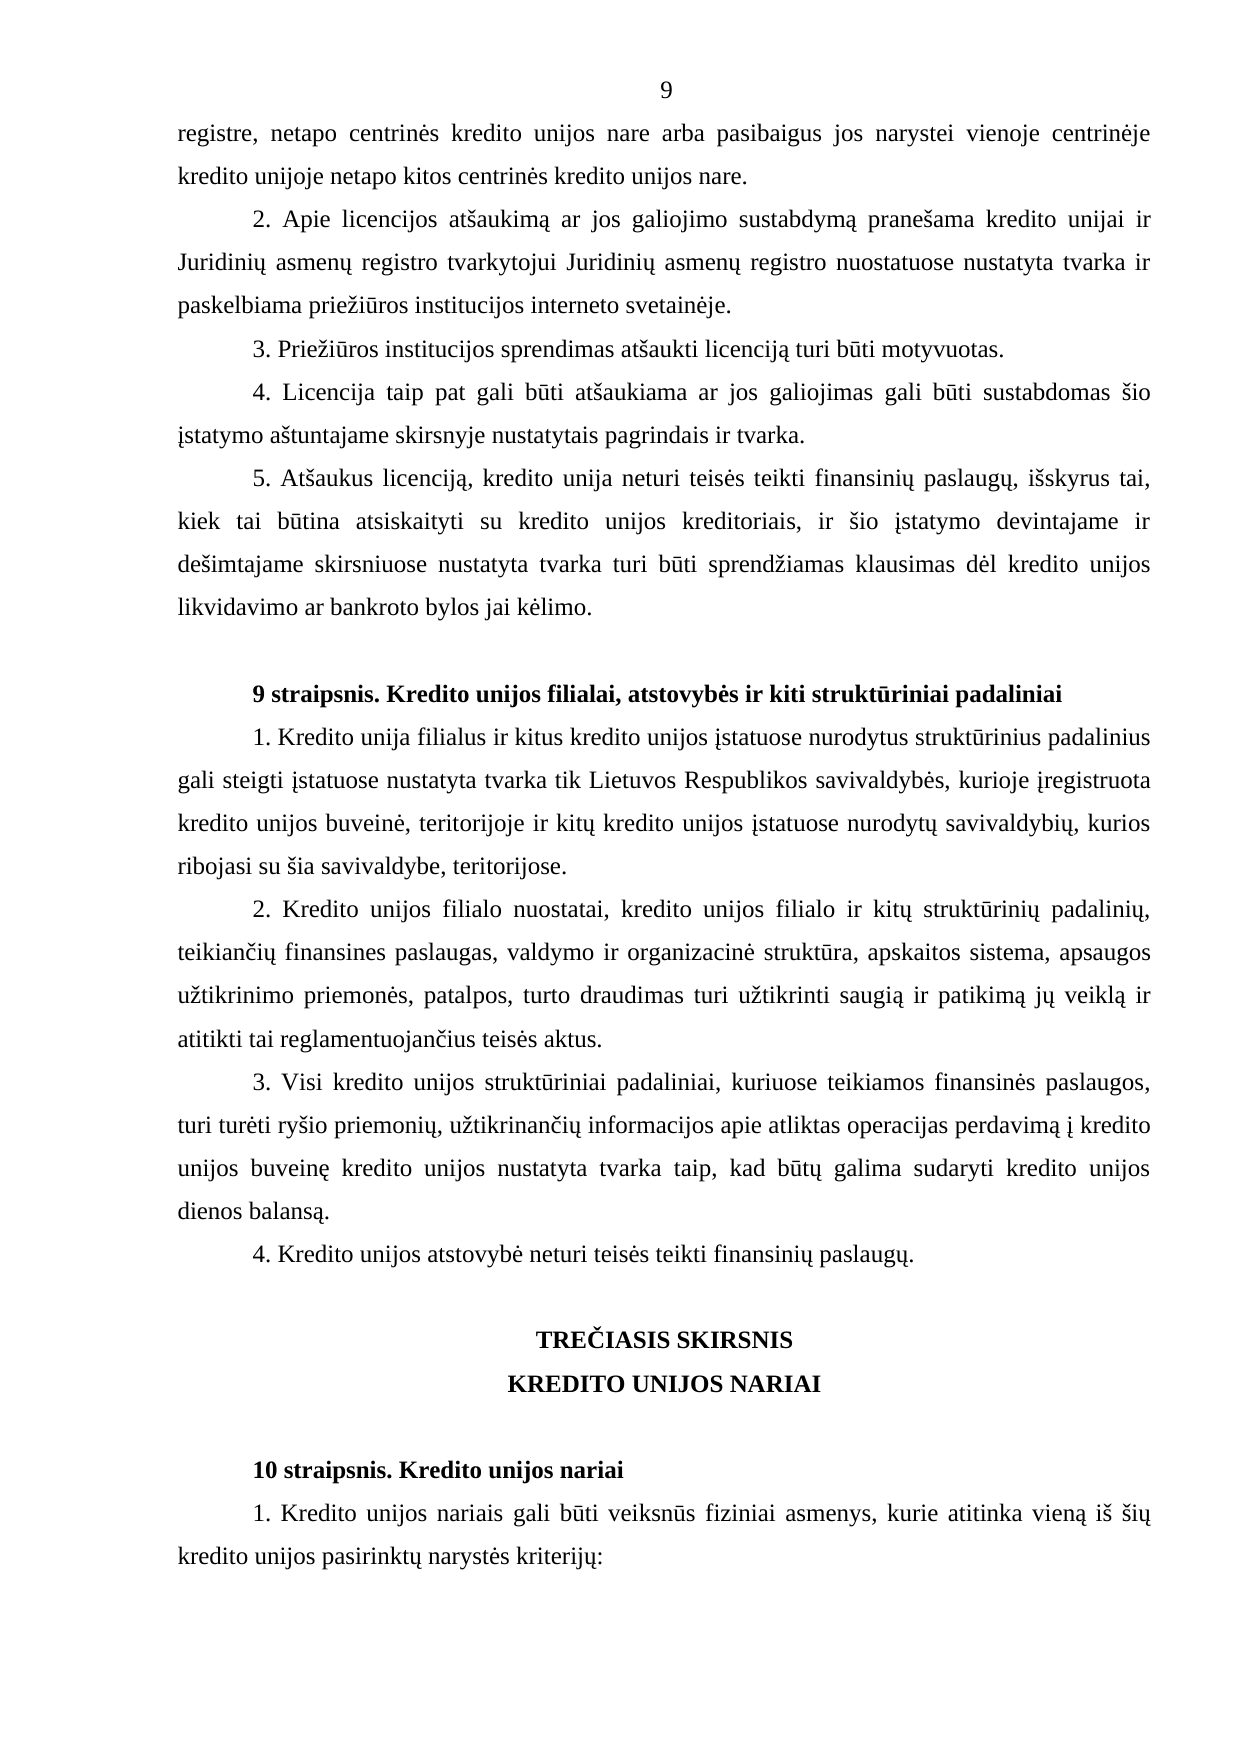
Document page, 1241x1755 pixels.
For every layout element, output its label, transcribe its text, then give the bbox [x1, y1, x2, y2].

text 4. Licencija taip pat gali būti atšaukiama ar jos galiojimas gali būti sustabdomas šio įstatymo aštuntajame skirsnyje nustatytais pagrindais ir tvarka. [177, 377, 1152, 449]
text 5. Atšaukus licenciją, kredito unija neturi teisės teikti finansinių paslaugų, išskyrus tai, kiek tai būtina atsiskaityti su kredito unijos kreditoriais, ir šio įstatymo devintajame ir dešimtajame skirsniuose nustatyta tvarka turi būti sprendžiamas klausimas dėl kredito unijos likvidavimo ar bankroto bylos jai kėlimo. [177, 463, 1152, 621]
text 9 straipsnis. Kredito unijos filialai, atstovybės ir kiti struktūriniai padaliniai [177, 679, 1152, 707]
text 2. Kredito unijos filialo nuostatai, kredito unijos filialo ir kitų struktūrinių padalinių, teikiančių finansines paslaugas, valdymo ir organizacinė struktūra, apskaitos sistema, apsaugos užtikrinimo priemonės, patalpos, turto draudimas turi užtikrinti saugią ir patikimą jų veiklą ir atitikti tai reglamentuojančius teisės aktus. [177, 894, 1152, 1052]
text registre, netapo centrinės kredito unijos nare arba pasibaigus jos narystei vienoje centrinėje kredito unijoje netapo kitos centrinės kredito unijos nare. [177, 118, 1152, 190]
text 1. Kredito unija filialus ir kitus kredito unijos įstatuose nurodytus struktūrinius padalinius gali steigti įstatuose nustatyta tvarka tik Lietuvos Respublikos savivaldybės, kurioje įregistruota kredito unijos buveinė, teritorijoje ir kitų kredito unijos įstatuose nurodytų savivaldybių, kurios ribojasi su šia savivaldybe, teritorijose. [177, 722, 1152, 880]
text 10 straipsnis. Kredito unijos nariai [177, 1455, 1152, 1484]
text 1. Kredito unijos nariais gali būti veiksnūs fiziniai asmenys, kurie atitinka vieną iš šių kredito unijos pasirinktų narystės kriterijų: [177, 1498, 1152, 1570]
text KREDITO UNIJOS NARIAI [177, 1369, 1152, 1397]
text 3. Visi kredito unijos struktūriniai padaliniai, kuriuose teikiamos finansinės paslaugos, turi turėti ryšio priemonių, užtikrinančių informacijos apie atliktas operacijas perdavimą į kredito unijos buveinę kredito unijos nustatyta tvarka taip, kad būtų galima sudaryti kredito unijos dienos balansą. [177, 1067, 1152, 1225]
text 3. Priežiūros institucijos sprendimas atšaukti licenciją turi būti motyvuotas. [177, 334, 1152, 362]
text TREČIASIS SKIRSNIS [177, 1326, 1152, 1354]
text 2. Apie licencijos atšaukimą ar jos galiojimo sustabdymą pranešama kredito unijai ir Juridinių asmenų registro tvarkytojui Juridinių asmenų registro nuostatuose nustatyta tvarka ir paskelbiama priežiūros institucijos interneto svetainėje. [177, 204, 1152, 319]
text 4. Kredito unijos atstovybė neturi teisės teikti finansinių paslaugų. [177, 1239, 1152, 1268]
